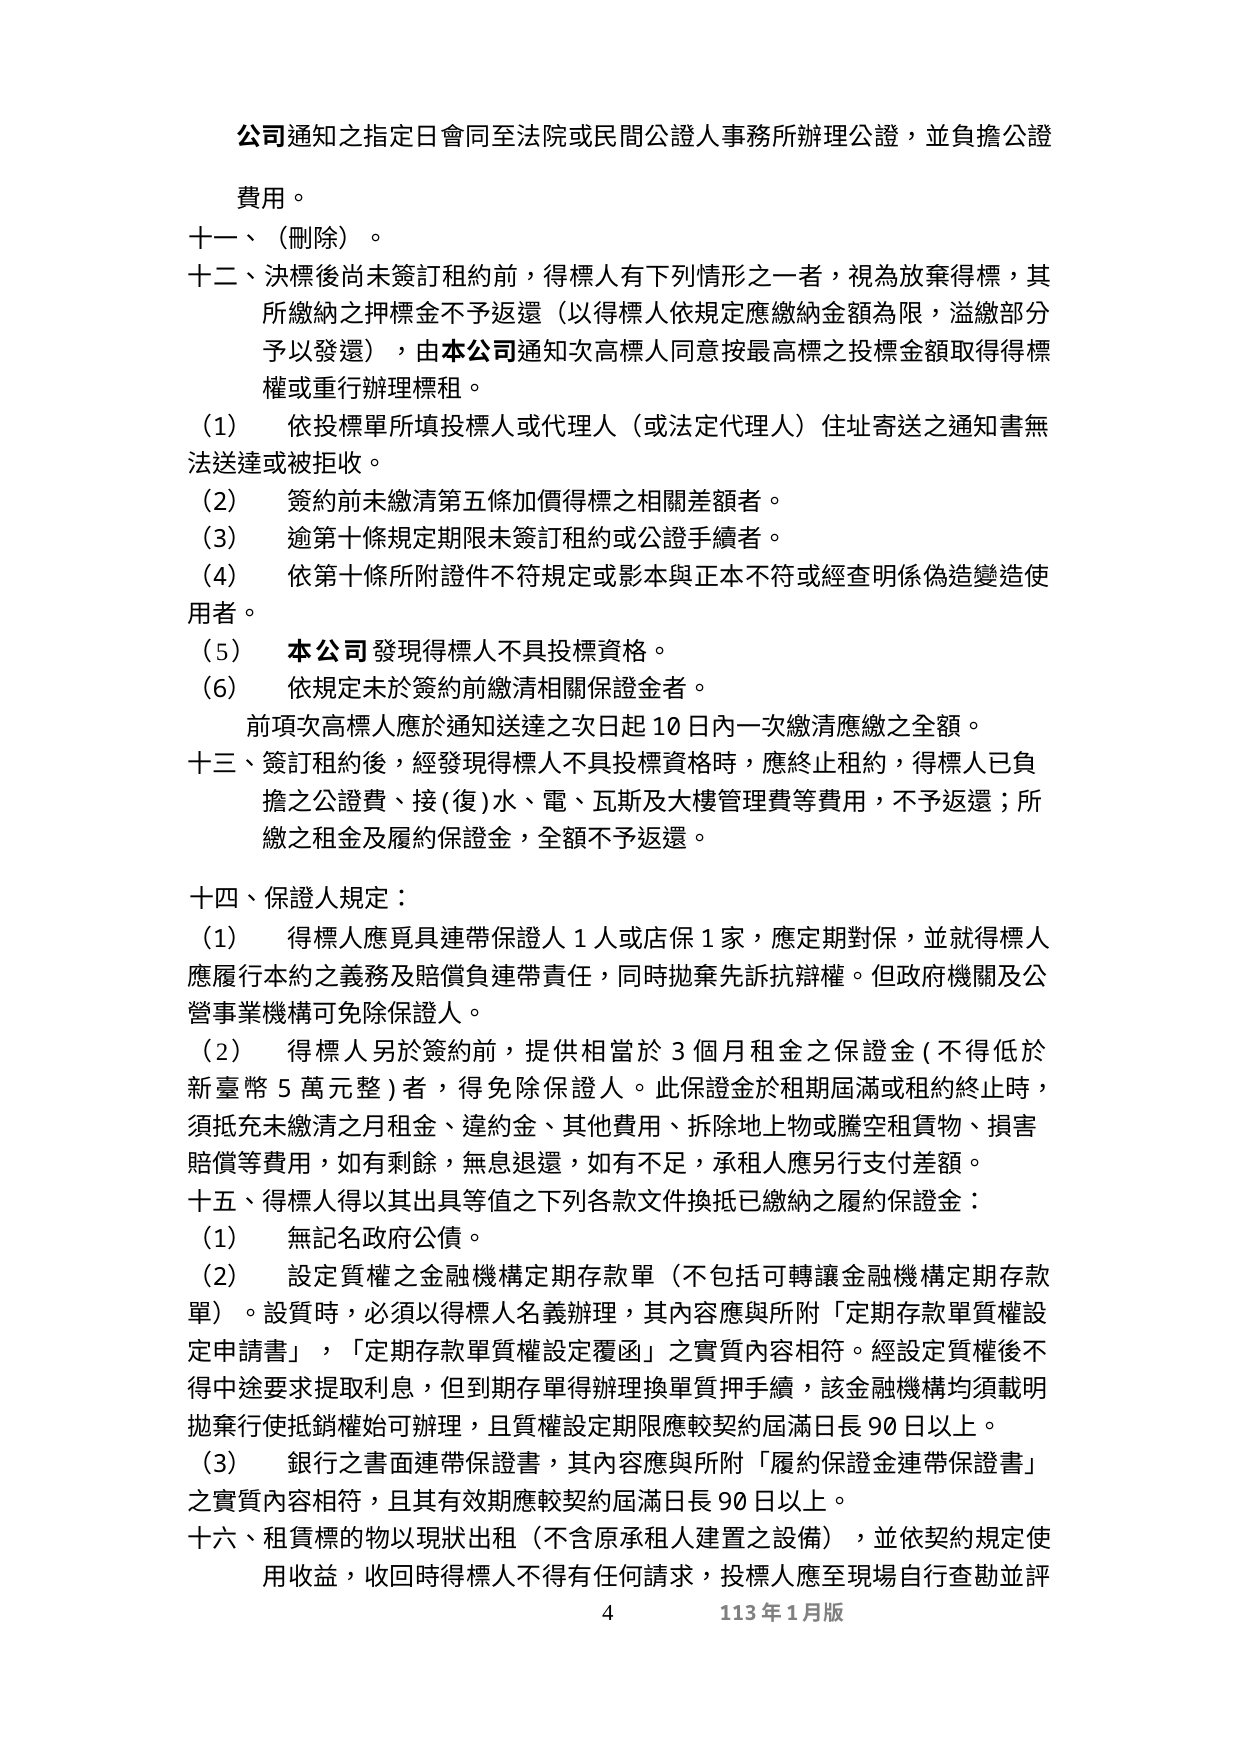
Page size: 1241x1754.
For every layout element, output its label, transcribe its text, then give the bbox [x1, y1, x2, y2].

list 銀行之書面連帶保證書，其內容應與所附「履約保證金連帶保證書」之實質內容相符，且其有效期應較契約屆滿日長90日以上。 [187, 1442, 1051, 1517]
list 依規定未於簽約前繳清相關保證金者。 [187, 667, 1051, 705]
list 得標人應覓具連帶保證人1人或店保1家，應定期對保，並就得標人應履行本約之義務及賠償負連帶責任，同時拋棄先訴抗辯權。但政府機關及公營事業機構可免除保證人。 [187, 917, 1051, 1030]
list 設定質權之金融機構定期存款單（不包括可轉讓金融機構定期存款單）。設質時，必須以得標人名義辦理，其內容應與所附「定期存款單質權設定申請書」，「定期存款單質權設定覆函」之實質內容相符。經設定質權後不得中途要求提取利息，但到期存單得辦理換單質押手續，該金融機構均須載明拋棄行使抵銷權始可辦理，且質權設定期限應較契約屆滿日長90日以上。 [187, 1255, 1051, 1442]
list 簽約前未繳清第五條加價得標之相關差額者。 [187, 480, 1051, 517]
text 十五、得標人得以其出具等值之下列各款文件換抵已繳納之履約保證金： [187, 1180, 1053, 1217]
text 十六、租賃標的物以現狀出租（不含原承租人建置之設備），並依契約規定使用收益，收回時得標人不得有任何請求，投標人應至現場自行查勘並評 [187, 1517, 1053, 1592]
text 前項次高標人應於通知送達之次日起10日內一次繳清應繳之全額。 [246, 705, 1053, 742]
list 逾第十條規定期限未簽訂租約或公證手續者。 [187, 517, 1051, 555]
list 依第十條所附證件不符規定或影本與正本不符或經查明係偽造變造使用者。 [187, 555, 1051, 630]
list 依投標單所填投標人或代理人（或法定代理人）住址寄送之通知書無法送達或被拒收。 [187, 405, 1051, 480]
text 十一、（刪除）。 [189, 217, 1053, 255]
text 十­二、決標後尚未簽訂租約前，得標人有下列情形之一者，視為放棄得標，其所繳納之押標金不予返還（以得標人依規定應繳納金額為限，溢繳部分予以發還），由本公司通知次高標人同意按最高標之投標金額取得得標權或重行辦理標租。 [187, 255, 1053, 405]
list 本公司發現得標人不具投標資格。 [187, 630, 1051, 667]
list 得標人另於簽約前，提供相當於3個月租金之保證金(不得低於新臺幣5萬元整)者，得免除保證人。此保證金於租期屆滿或租約終止時，須抵充未繳清之月租金、違約金、其他費用、拆除地上物或騰空租賃物、損害賠償等費用，如有剩餘，無息退還，如有不足，承租人應另行支付差額。 [187, 1030, 1047, 1180]
text 公司通知之指定日會同至法院或民間公證人事務所辦理公證，並負擔公證費用。 [187, 92, 1053, 217]
text 十三、簽訂租約後，經發現得標人不具投標資格時，應終止租約，得標人已負擔之公證費、接(復)水、電、瓦斯及大樓管理費等費用，不予返還；所繳之租金及履約保證金，全額不予返還。 [187, 742, 1053, 855]
list 無記名政府公債。 [187, 1217, 1051, 1255]
text 十四、保證人規定： [189, 855, 1053, 917]
